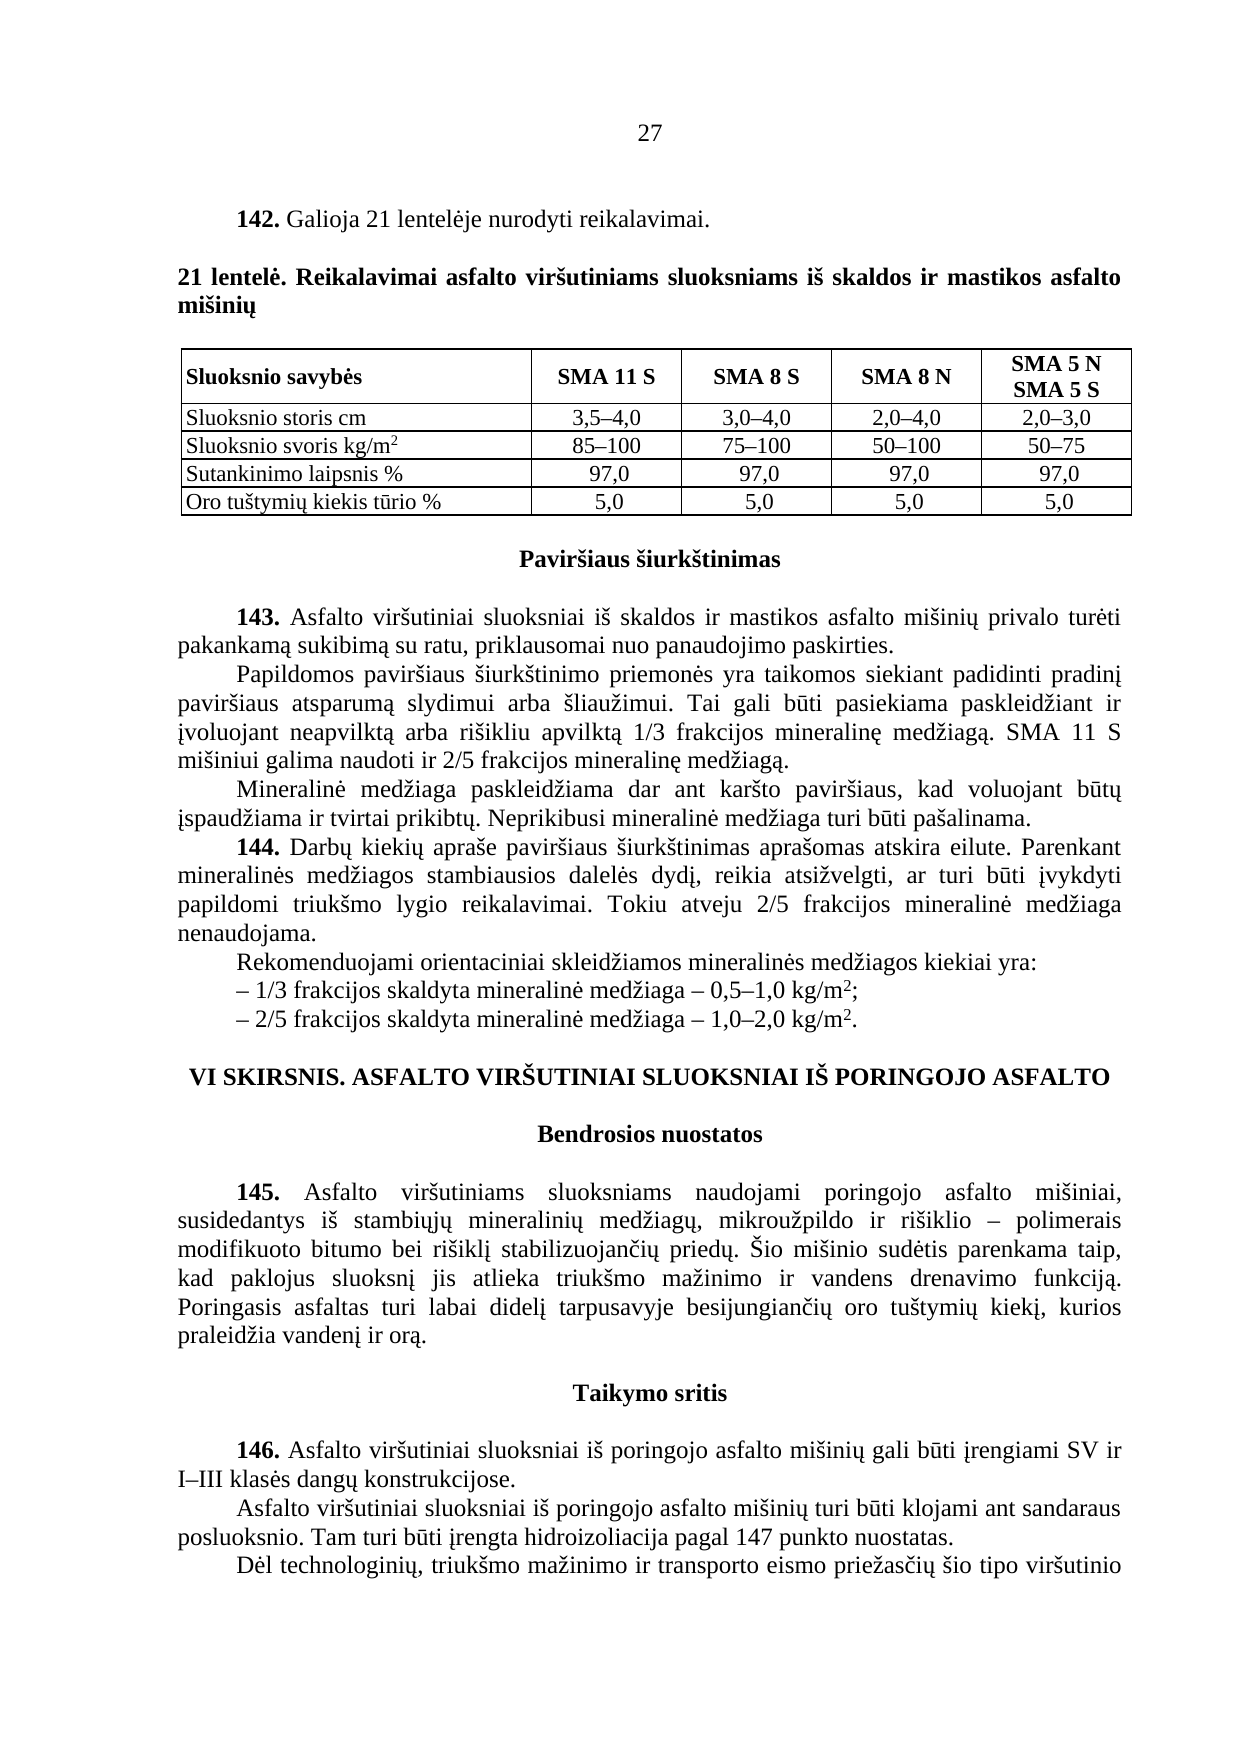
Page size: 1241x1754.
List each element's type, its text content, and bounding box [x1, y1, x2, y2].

table_cell ≤ 5,0 [982, 488, 986, 514]
text 146. Asfalto viršutiniai sluoksniai iš poringojo asfalto mišinių gali būti įrengiami SV ir I–III klasės dangų konstrukcijose. [177, 1436, 1122, 1493]
text Rekomenduojami orientaciniai skleidžiamos mineralinės medžiagos kiekiai yra: [177, 947, 1122, 976]
text Mineralinė medžiaga paskleidžiama dar ant karšto paviršiaus, kad voluojant būtų įspaudžiama ir tvirtai prikibtų. Neprikibusi mineralinė medžiaga turi būti pašalinama. [177, 774, 1122, 832]
text VI SKIRSNIS. ASFALTO VIRŠUTINIAI SLUOKSNIAI IŠ PORINGOJO ASFALTO [177, 1062, 1122, 1091]
table_header SMA 11 S [532, 350, 681, 402]
text Taikymo sritis [177, 1378, 1122, 1407]
text Paviršiaus šiurkštinimas [177, 544, 1122, 573]
text Papildomos paviršiaus šiurkštinimo priemonės yra taikomos siekiant padidinti pradinį paviršiaus atsparumą slydimui arba šliaužimui. Tai gali būti pasiekiama paskleidžiant ir įvoluojant neapvilktą arba rišikliu apvilktą 1/3 frakcijos mineralinę medžiagą. SMA 11 S mišiniui galima naudoti ir 2/5 frakcijos mineralinę medžiagą. [177, 659, 1122, 774]
text – 1/3 frakcijos skaldyta mineralinė medžiaga – 0,5–1,0 kg/m2; [177, 976, 1122, 1004]
table_cell 50–75 [982, 432, 986, 458]
table_cell ≤ 5,0 [977, 488, 981, 514]
table_cell ≤ 5,0 [682, 488, 686, 514]
text Bendrosios nuostatos [177, 1119, 1122, 1148]
table_header SMA 8 N [832, 350, 981, 402]
text Asfalto viršutiniai sluoksniai iš poringojo asfalto mišinių turi būti klojami ant sandaraus posluoksnio. Tam turi būti įrengta hidroizoliacija pagal 147 punkto nuostatas. [177, 1493, 1122, 1551]
table_cell 50–75 [1127, 432, 1131, 458]
table_cell ≤ 5,0 [677, 488, 681, 514]
table_header SMA 8 S [682, 350, 831, 402]
text 142. Galioja 21 lentelėje nurodyti reikalavimai. [177, 204, 1122, 233]
text Dėl technologinių, triukšmo mažinimo ir transporto eismo priežasčių šio tipo viršutinio [177, 1551, 1122, 1579]
table_header Sluoksnio savybės [182, 350, 531, 402]
table_cell ≤ 5,0 [827, 488, 831, 514]
text 143. Asfalto viršutiniai sluoksniai iš skaldos ir mastikos asfalto mišinių privalo turėti pakankamą sukibimą su ratu, priklausomai nuo panaudojimo paskirties. [177, 602, 1122, 659]
table_cell ≤ 5,0 [832, 488, 836, 514]
table_cell ≤ 5,0 [532, 488, 536, 514]
table_cell ≤ 5,0 [1127, 488, 1131, 514]
text 21 lentelė. Reikalavimai asfalto viršutiniams sluoksniams iš skaldos ir mastikos asfalto mišinių [177, 262, 1122, 319]
text 145. Asfalto viršutiniams sluoksniams naudojami poringojo asfalto mišiniai, susidedantys iš stambiųjų mineralinių medžiagų, mikroužpildo ir rišiklio – polimerais modifikuoto bitumo bei rišiklį stabilizuojančių priedų. Šio mišinio sudėtis parenkama taip, kad paklojus sluoksnį jis atlieka triukšmo mažinimo ir vandens drenavimo funkciją. Poringasis asfaltas turi labai didelį tarpusavyje besijungiančių oro tuštymių kiekį, kurios praleidžia vandenį ir orą. [177, 1177, 1122, 1349]
text 144. Darbų kiekių apraše paviršiaus šiurkštinimas aprašomas atskira eilute. Parenkant mineralinės medžiagos stambiausios dalelės dydį, reikia atsižvelgti, ar turi būti įvykdyti papildomi triukšmo lygio reikalavimai. Tokiu atveju 2/5 frakcijos mineralinė medžiaga nenaudojama. [177, 832, 1122, 947]
text – 2/5 frakcijos skaldyta mineralinė medžiaga – 1,0–2,0 kg/m2. [177, 1004, 1122, 1033]
